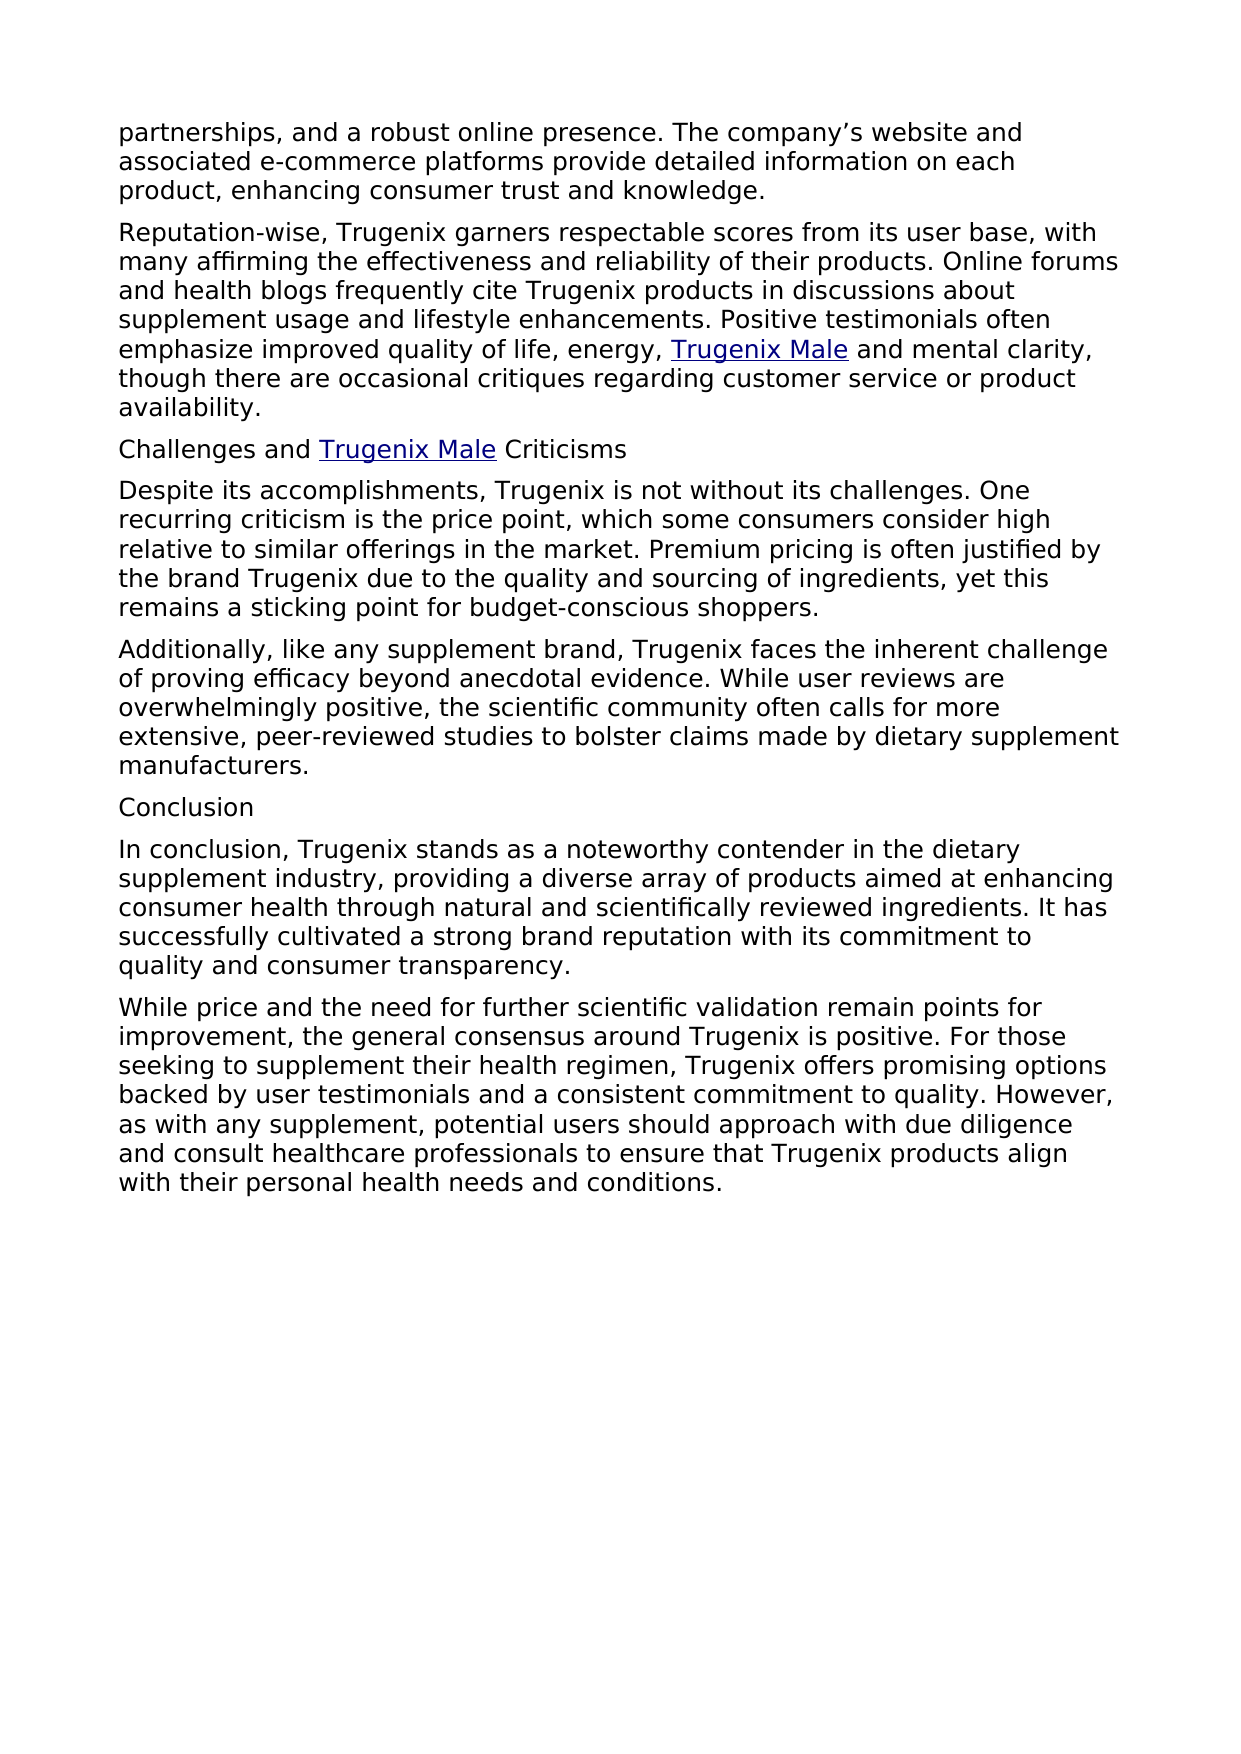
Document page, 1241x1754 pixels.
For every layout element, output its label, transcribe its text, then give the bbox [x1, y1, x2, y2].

text Additionally, like any supplement brand, Trugenix faces the inherent challenge of proving efficacy beyond anecdotal evidence. While user reviews are overwhelmingly positive, the scientific community often calls for more extensive, peer-reviewed studies to bolster claims made by dietary supplement manufacturers. [118, 635, 1122, 781]
text Conclusion [118, 793, 1122, 822]
text partnerships, and a robust online presence. The company’s website and associated e-commerce platforms provide detailed information on each product, enhancing consumer trust and knowledge. [118, 118, 1122, 206]
text While price and the need for further scientific validation remain points for improvement, the general consensus around Trugenix is positive. For those seeking to supplement their health regimen, Trugenix offers promising options backed by user testimonials and a consistent commitment to quality. However, as with any supplement, potential users should approach with due diligence and consult healthcare professionals to ensure that Trugenix products align with their personal health needs and conditions. [118, 993, 1122, 1197]
text Challenges and Trugenix Male Criticisms [118, 435, 1122, 464]
text Reputation-wise, Trugenix garners respectable scores from its user base, with many affirming the effectiveness and reliability of their products. Online forums and health blogs frequently cite Trugenix products in discussions about supplement usage and lifestyle enhancements. Positive testimonials often emphasize improved quality of life, energy, Trugenix Male and mental clarity, though there are occasional critiques regarding customer service or product availability. [118, 218, 1122, 422]
text In conclusion, Trugenix stands as a noteworthy contender in the dietary supplement industry, providing a diverse array of products aimed at enhancing consumer health through natural and scientifically reviewed ingredients. It has successfully cultivated a strong brand reputation with its commitment to quality and consumer transparency. [118, 835, 1122, 981]
text Despite its accomplishments, Trugenix is not without its challenges. One recurring criticism is the price point, which some consumers consider high relative to similar offerings in the market. Premium pricing is often justified by the brand Trugenix due to the quality and sourcing of ingredients, yet this remains a sticking point for budget-conscious shoppers. [118, 476, 1122, 622]
